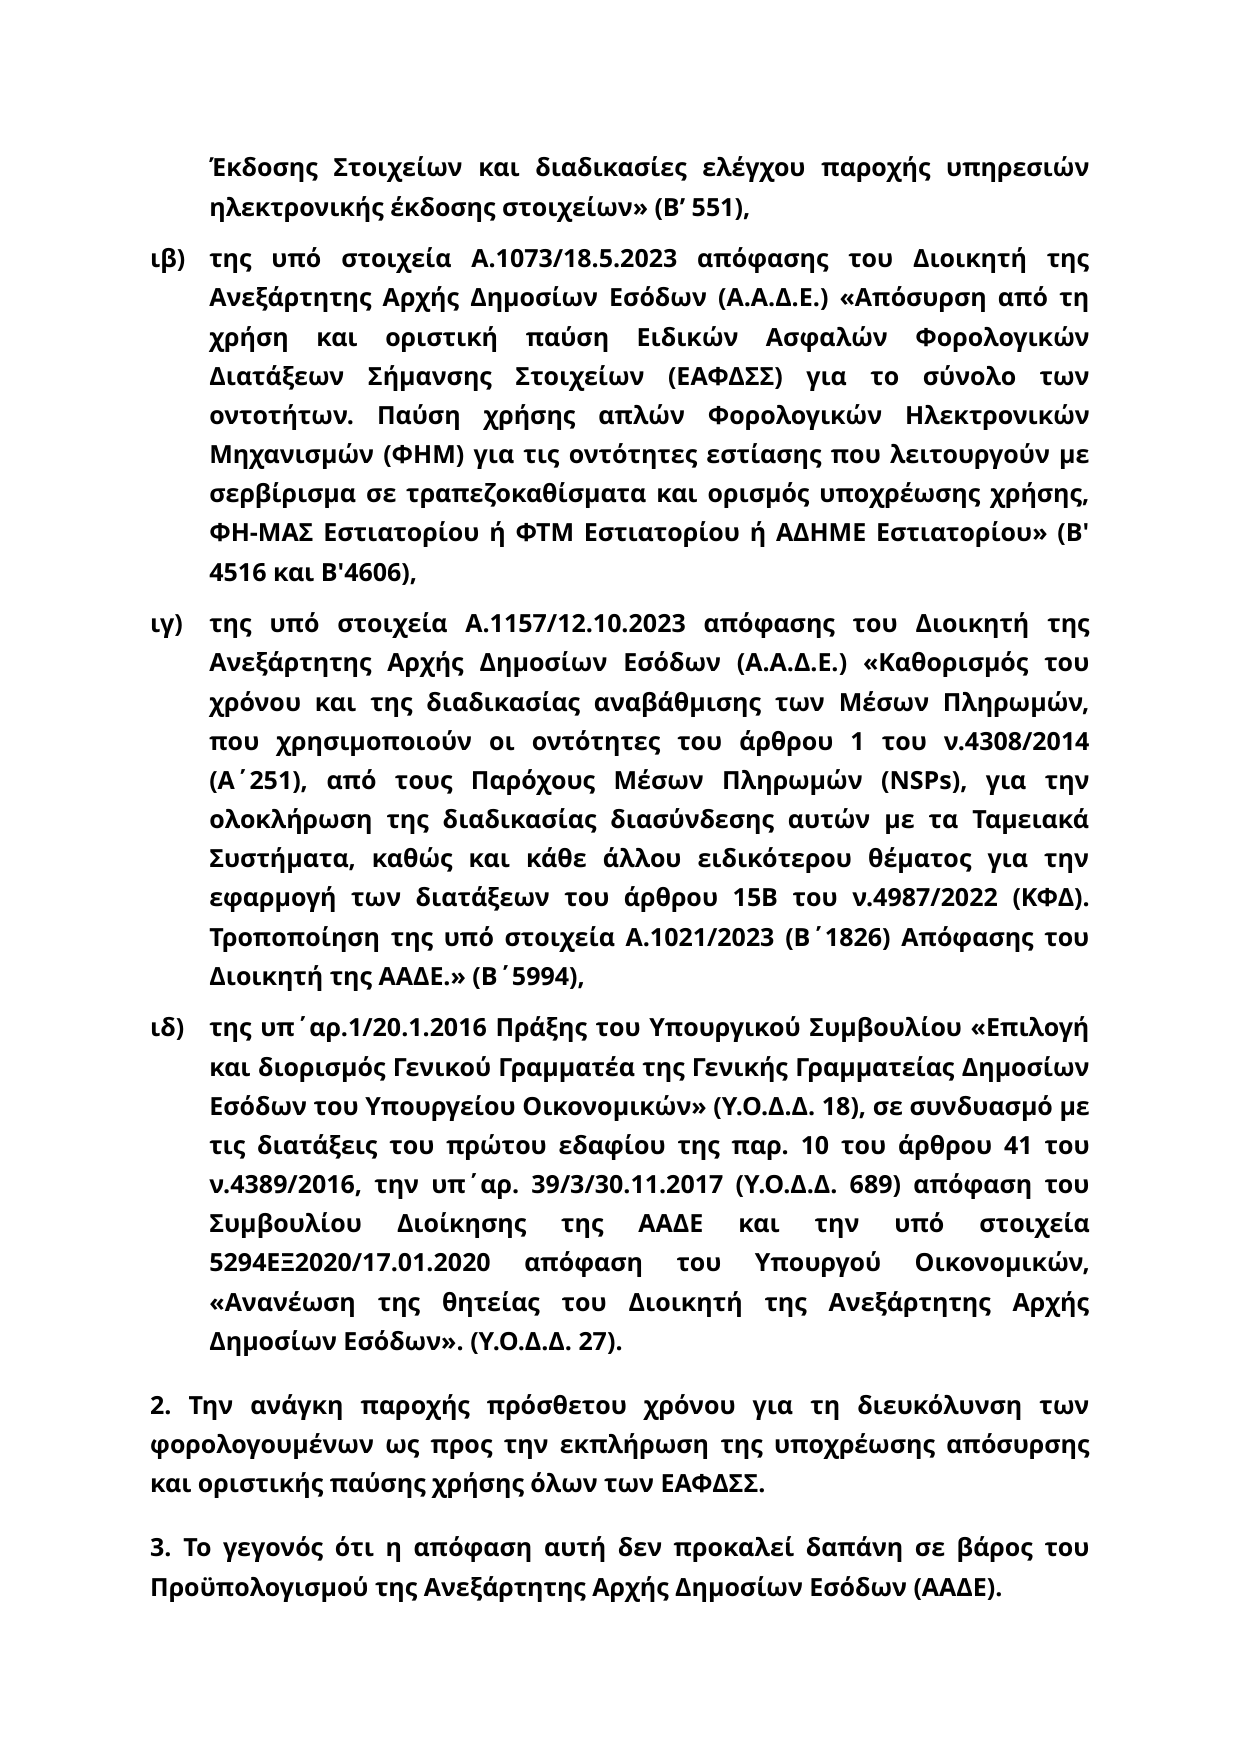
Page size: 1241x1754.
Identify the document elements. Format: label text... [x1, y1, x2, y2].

text 2. Την ανάγκη παροχής πρόσθετου χρόνου για τη διευκόλυνση των φορολογουμένων ως προς την εκπλήρωση της υποχρέωσης απόσυρσης και οριστικής παύσης χρήσης όλων των ΕΑΦΔΣΣ. [150, 1387, 1090, 1500]
text 3. Το γεγονός ότι η απόφαση αυτή δεν προκαλεί δαπάνη σε βάρος του Προϋπολογισμού της Ανεξάρτητης Αρχής Δημοσίων Εσόδων (ΑΑΔΕ). [150, 1530, 1090, 1603]
list ιδ) της υπ΄αρ.1/20.1.2016 Πράξης του Υπουργικού Συμβουλίου «Επιλογή και διορισμός Γενικού Γραμματέα της Γενικής Γραμματείας Δημοσίων Εσόδων του Υπουργείου Οικονομικών» (Υ.Ο.Δ.Δ. 18), σε συνδυασμό με τις διατάξεις του πρώτου εδαφίου της παρ. 10 του άρθρου 41 του ν.4389/2016, την υπ΄αρ. 39/3/30.11.2017 (Υ.Ο.Δ.Δ. 689) απόφαση του Συμβουλίου Διοίκησης της ΑΑΔΕ και την υπό στοιχεία 5294ΕΞ2020/17.01.2020 απόφαση του Υπουργού Οικονομικών, «Ανανέωση της θητείας του Διοικητή της Ανεξάρτητης Αρχής Δημοσίων Εσόδων». (Υ.Ο.Δ.Δ. 27). [150, 1010, 1090, 1357]
list ιγ) της υπό στοιχεία Α.1157/12.10.2023 απόφασης του Διοικητή της Ανεξάρτητης Αρχής Δημοσίων Εσόδων (Α.Α.Δ.Ε.) «Καθορισμός του χρόνου και της διαδικασίας αναβάθμισης των Μέσων Πληρωμών, που χρησιμοποιούν οι οντότητες του άρθρου 1 του ν.4308/2014 (Α΄251), από τους Παρόχους Μέσων Πληρωμών (NSPs), για την ολοκλήρωση της διαδικασίας διασύνδεσης αυτών με τα Ταμειακά Συστήματα, καθώς και κάθε άλλου ειδικότερου θέματος για την εφαρμογή των διατάξεων του άρθρου 15Β του ν.4987/2022 (ΚΦΔ). Τροποποίηση της υπό στοιχεία Α.1021/2023 (Β΄1826) Απόφασης του Διοικητή της ΑΑΔΕ.» (Β΄5994), [150, 606, 1090, 992]
list ιβ) της υπό στοιχεία Α.1073/18.5.2023 απόφασης του Διοικητή της Ανεξάρτητης Αρχής Δημοσίων Εσόδων (Α.Α.Δ.Ε.) «Απόσυρση από τη χρήση και οριστική παύση Ειδικών Ασφαλών Φορολογικών Διατάξεων Σήμανσης Στοιχείων (ΕΑΦΔΣΣ) για το σύνολο των οντοτήτων. Παύση χρήσης απλών Φορολογικών Ηλεκτρονικών Μηχανισμών (ΦΗΜ) για τις οντότητες εστίασης που λειτουργούν με σερβίρισμα σε τραπεζοκαθίσματα και ορισμός υποχρέωσης χρήσης, ΦΗ-ΜΑΣ Εστιατορίου ή ΦΤΜ Εστιατορίου ή ΑΔΗΜΕ Εστιατορίου» (Β' 4516 και Β'4606), [150, 241, 1090, 588]
list Έκδοσης Στοιχείων και διαδικασίες ελέγχου παροχής υπηρεσιών ηλεκτρονικής έκδοσης στοιχείων» (Β’ 551), [150, 150, 1090, 223]
